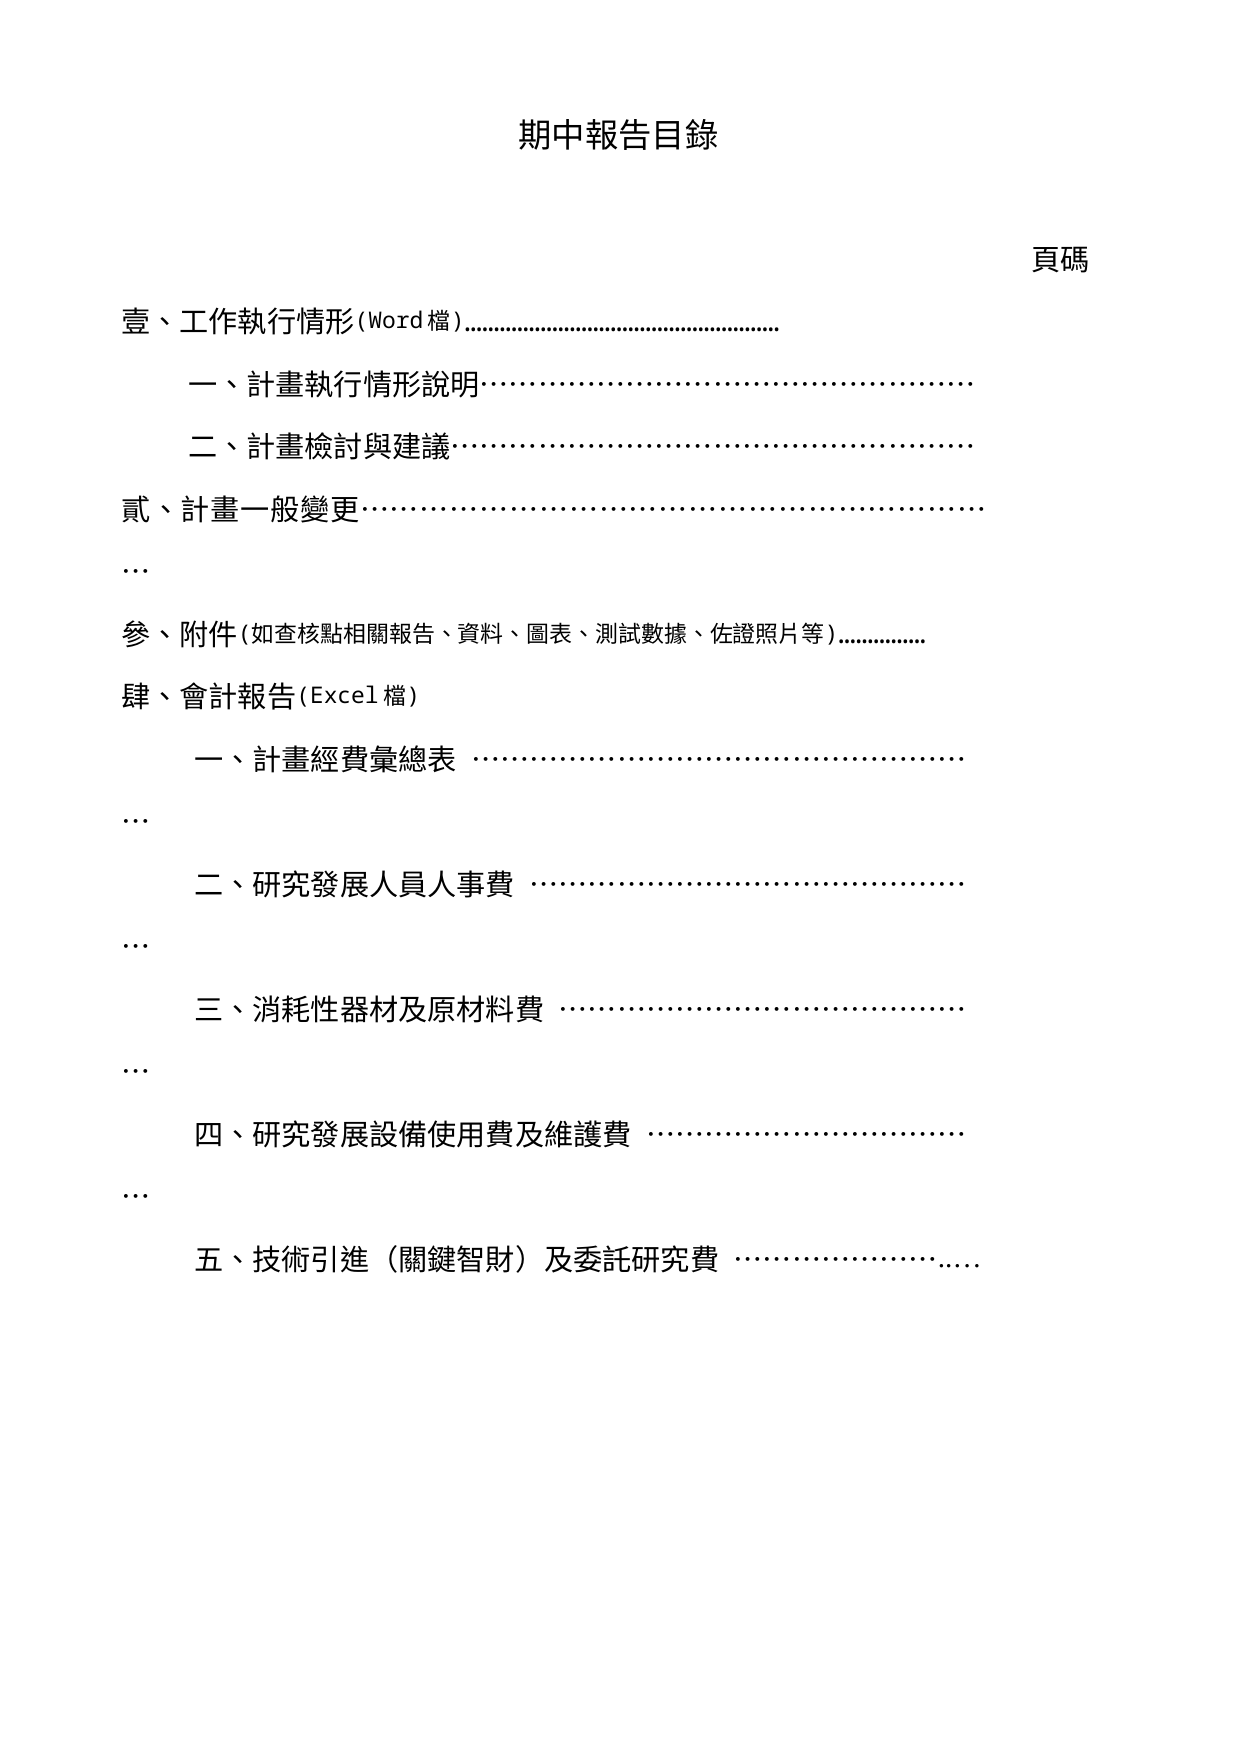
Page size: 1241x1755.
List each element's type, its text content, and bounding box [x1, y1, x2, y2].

table_header 壹、工作執行情形(Word檔)……………………………………………… [118, 216, 996, 341]
table_cell [996, 591, 1128, 716]
table_cell [996, 1091, 1128, 1216]
text 期中報告目錄 [118, 91, 1118, 153]
table_cell 二、計畫檢討與建議……………………………………………… [118, 403, 996, 466]
table_cell 參、附件(如查核點相關報告、資料、圖表、測試數據、佐證照片等)…………… 肆、會計報告(Excel檔) [118, 591, 996, 716]
table_cell [996, 403, 1128, 466]
table_cell [996, 966, 1128, 1091]
table_cell 一、計畫執行情形說明…………………………………………… [118, 341, 996, 403]
table_cell 五、技術引進（關鍵智財）及委託研究費 …………………..… [118, 1216, 996, 1278]
table_cell 一、計畫經費彙總表 ……………………………………………… [118, 716, 996, 841]
table_cell 貳、計畫一般變更………………………………………………………… [118, 466, 996, 591]
table_cell [996, 841, 1128, 966]
table_cell [996, 716, 1128, 841]
table_cell 四、研究發展設備使用費及維護費 ……………………………… [118, 1091, 996, 1216]
table_header 頁碼 [996, 216, 1128, 341]
table_cell [996, 466, 1128, 591]
table_cell 二、研究發展人員人事費 ………………………………………… [118, 841, 996, 966]
table_cell [996, 341, 1128, 403]
table_cell [996, 1216, 1128, 1278]
table_cell 三、消耗性器材及原材料費 ……………………………………… [118, 966, 996, 1091]
